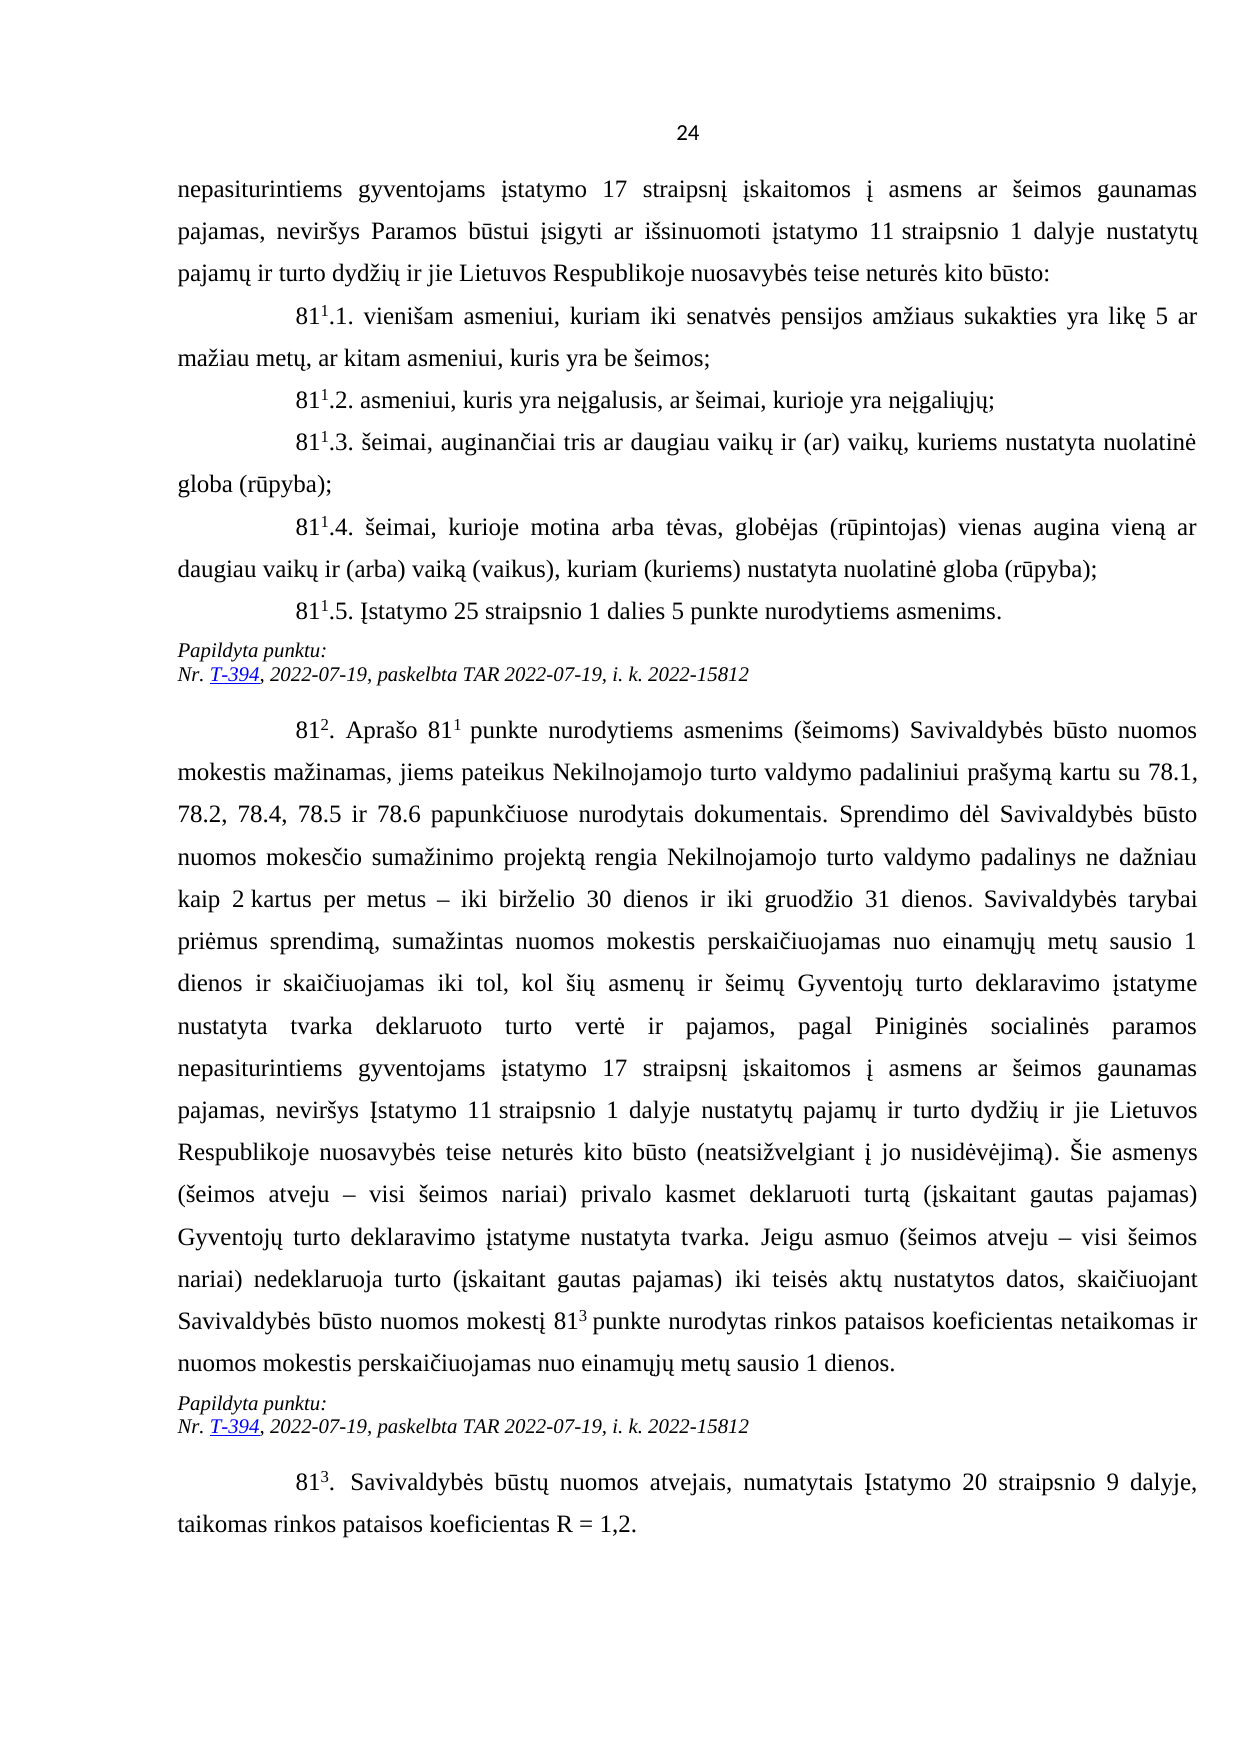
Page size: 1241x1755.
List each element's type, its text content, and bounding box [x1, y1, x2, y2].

text nepasiturintiems gyventojams įstatymo 17 straipsnį įskaitomos į asmens ar šeimos gaunamas pajamas, neviršys Paramos būstui įsigyti ar išsinuomoti įstatymo 11 straipsnio 1 dalyje nustatytų pajamų ir turto dydžių ir jie Lietuvos Respublikoje nuosavybės teise neturės kito būsto: [177, 174, 1198, 287]
text Papildyta punktu: [177, 638, 1198, 662]
text 811.1. vienišam asmeniui, kuriam iki senatvės pensijos amžiaus sukakties yra likę 5 ar mažiau metų, ar kitam asmeniui, kuris yra be šeimos; [177, 301, 1198, 372]
text Papildyta punktu: [177, 1390, 1198, 1414]
text Nr. T-394, 2022-07-19, paskelbta TAR 2022-07-19, i. k. 2022-15812 [177, 662, 1198, 686]
text 812. Aprašo 811 punkte nurodytiems asmenims (šeimoms) Savivaldybės būsto nuomos mokestis mažinamas, jiems pateikus Nekilnojamojo turto valdymo padaliniui prašymą kartu su 78.1, 78.2, 78.4, 78.5 ir 78.6 papunkčiuose nurodytais dokumentais. Sprendimo dėl Savivaldybės būsto nuomos mokesčio sumažinimo projektą rengia Nekilnojamojo turto valdymo padalinys ne dažniau kaip 2 kartus per metus – iki birželio 30 dienos ir iki gruodžio 31 dienos. Savivaldybės tarybai priėmus sprendimą, sumažintas nuomos mokestis perskaičiuojamas nuo einamųjų metų sausio 1 dienos ir skaičiuojamas iki tol, kol šių asmenų ir šeimų Gyventojų turto deklaravimo įstatyme nustatyta tvarka deklaruoto turto vertė ir pajamos, pagal Piniginės socialinės paramos nepasiturintiems gyventojams įstatymo 17 straipsnį įskaitomos į asmens ar šeimos gaunamas pajamas, neviršys Įstatymo 11 straipsnio 1 dalyje nustatytų pajamų ir turto dydžių ir jie Lietuvos Respublikoje nuosavybės teise neturės kito būsto (neatsižvelgiant į jo nusidėvėjimą). Šie asmenys (šeimos atveju – visi šeimos nariai) privalo kasmet deklaruoti turtą (įskaitant gautas pajamas) Gyventojų turto deklaravimo įstatyme nustatyta tvarka. Jeigu asmuo (šeimos atveju – visi šeimos nariai) nedeklaruoja turto (įskaitant gautas pajamas) iki teisės aktų nustatytos datos, skaičiuojant Savivaldybės būsto nuomos mokestį 813 punkte nurodytas rinkos pataisos koeficientas netaikomas ir nuomos mokestis perskaičiuojamas nuo einamųjų metų sausio 1 dienos. [177, 715, 1198, 1377]
text 813. Savivaldybės būstų nuomos atvejais, numatytais Įstatymo 20 straipsnio 9 dalyje, taikomas rinkos pataisos koeficientas R = 1,2. [177, 1467, 1198, 1538]
text 811.3. šeimai, auginančiai tris ar daugiau vaikų ir (ar) vaikų, kuriems nustatyta nuolatinė globa (rūpyba); [177, 427, 1198, 498]
text 811.5. Įstatymo 25 straipsnio 1 dalies 5 punkte nurodytiems asmenims. [177, 596, 1198, 625]
text Nr. T-394, 2022-07-19, paskelbta TAR 2022-07-19, i. k. 2022-15812 [177, 1414, 1198, 1438]
text 811.4. šeimai, kurioje motina arba tėvas, globėjas (rūpintojas) vienas augina vieną ar daugiau vaikų ir (arba) vaiką (vaikus), kuriam (kuriems) nustatyta nuolatinė globa (rūpyba); [177, 512, 1198, 583]
text 811.2. asmeniui, kuris yra neįgalusis, ar šeimai, kurioje yra neįgaliųjų; [177, 385, 1198, 414]
